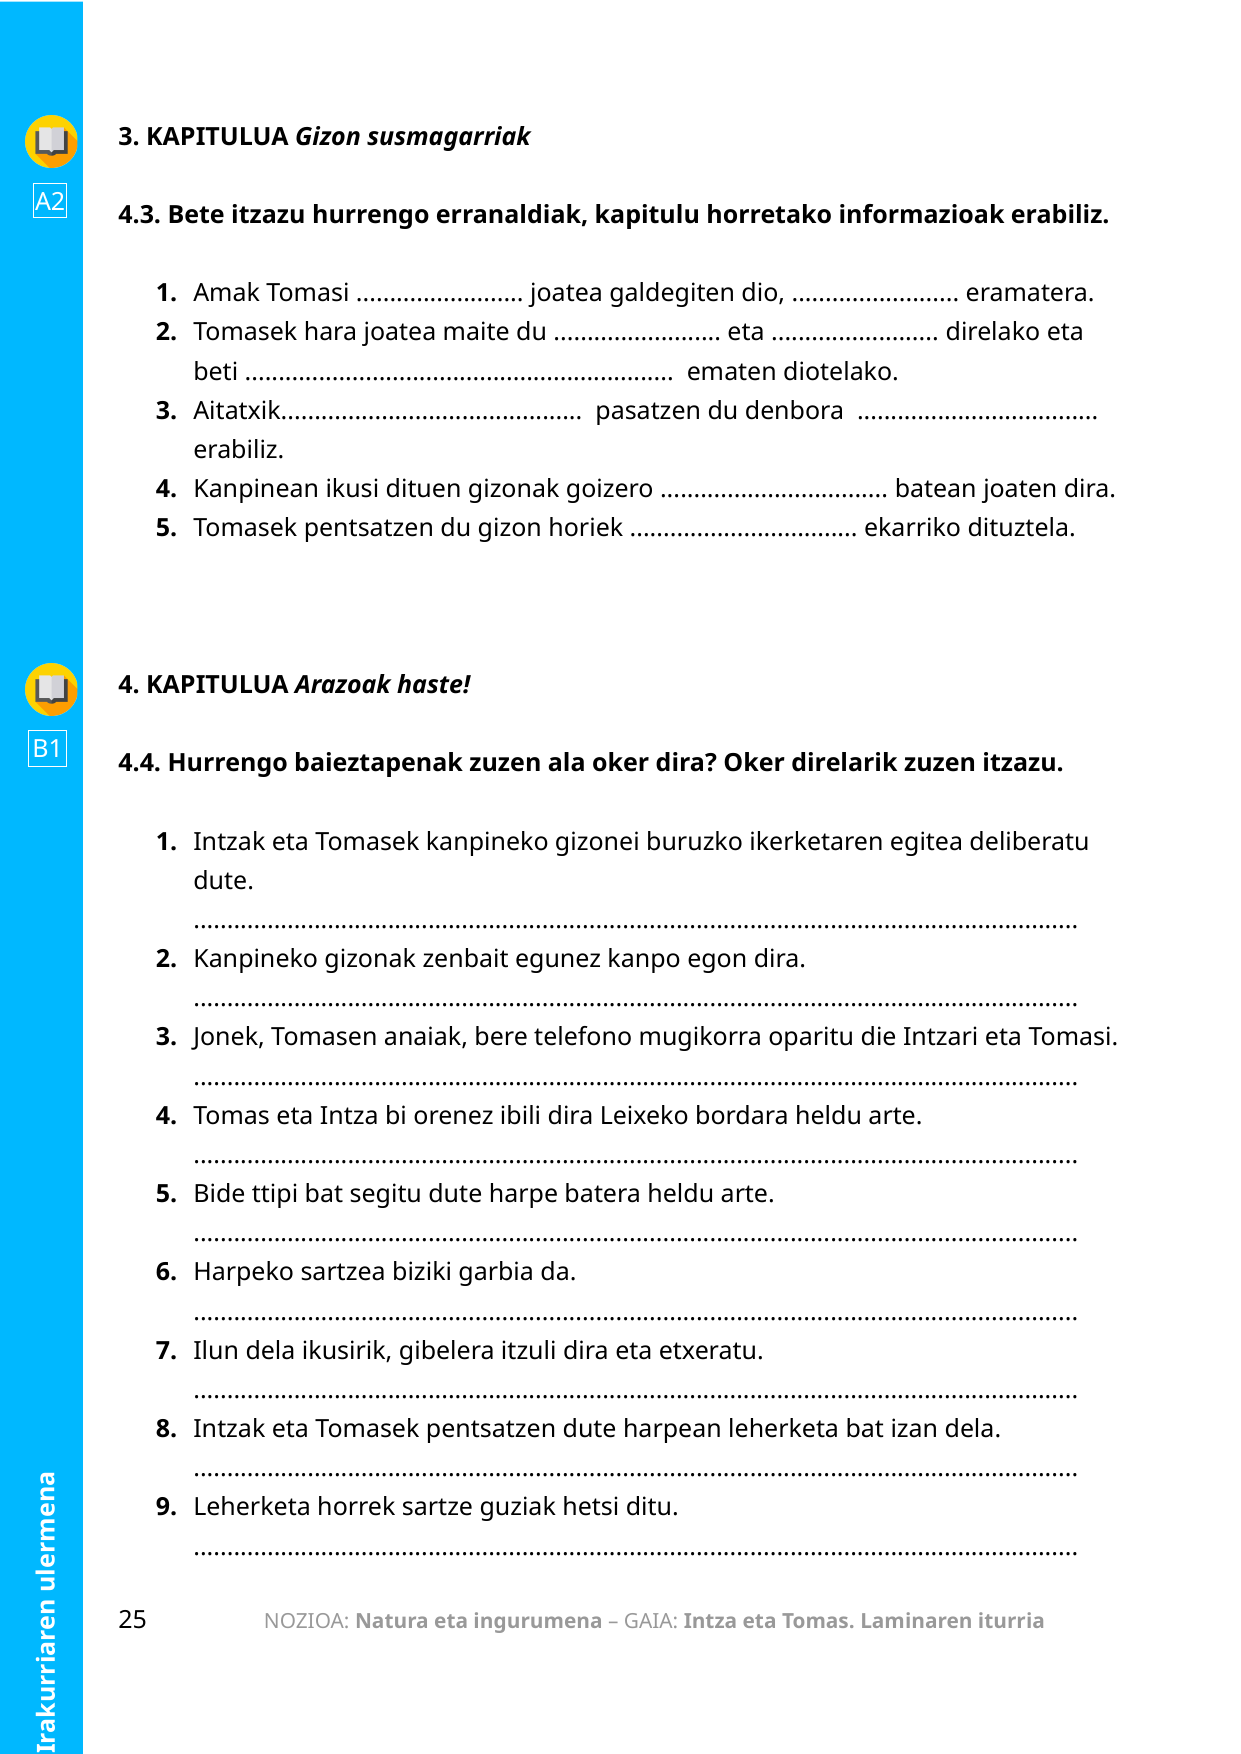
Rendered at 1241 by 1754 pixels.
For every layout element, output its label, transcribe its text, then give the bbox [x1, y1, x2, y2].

list Harpeko sartzea biziki garbia da. [156, 1254, 1122, 1288]
list Jonek, Tomasen anaiak, bere telefono mugikorra oparitu die Intzari eta Tomasi. [156, 1019, 1122, 1053]
picture [26, 664, 77, 715]
list Tomasek pentsatzen du gizon horiek .................................. ekarriko dituztela. [156, 510, 1122, 544]
text 4. KAPITULUA Arazoak haste! [118, 666, 1122, 701]
list .................................................................................................................................... [156, 1058, 1122, 1092]
list .................................................................................................................................... [156, 1293, 1122, 1327]
list Bide ttipi bat segitu dute harpe batera heldu arte. [156, 1176, 1122, 1210]
list .................................................................................................................................... [156, 1450, 1122, 1484]
list Kanpinean ikusi dituen gizonak goizero .................................. batean joaten dira. [156, 471, 1122, 505]
list Ilun dela ikusirik, gibelera itzuli dira eta etxeratu. [156, 1332, 1122, 1366]
list .................................................................................................................................... [156, 901, 1122, 936]
list Intzak eta Tomasek kanpineko gizonei buruzko ikerketaren egitea deliberatu dute. [156, 823, 1122, 896]
text 3. KAPITULUA Gizon susmagarriak [118, 118, 1122, 152]
text 4.4. Hurrengo baieztapenak zuzen ala oker dira? Oker direlarik zuzen itzazu. [118, 745, 1122, 779]
list Kanpineko gizonak zenbait egunez kanpo egon dira. .................................................................................................................................... [156, 941, 1122, 1014]
list Amak Tomasi ......................... joatea galdegiten dio, ......................... eramatera. [156, 275, 1122, 309]
list .................................................................................................................................... [156, 1215, 1122, 1249]
picture [26, 116, 77, 167]
list Aitatxik............................................. pasatzen du denbora .................................... erabiliz. [156, 392, 1122, 466]
list .................................................................................................................................... [156, 1528, 1122, 1562]
list Tomasek hara joatea maite du ......................... eta ......................... direlako eta beti ................................................................ ematen diotelako. [156, 314, 1122, 387]
list Tomas eta Intza bi orenez ibili dira Leixeko bordara heldu arte. [156, 1097, 1122, 1131]
list Leherketa horrek sartze guziak hetsi ditu. [156, 1489, 1122, 1523]
list Intzak eta Tomasek pentsatzen dute harpean leherketa bat izan dela. [156, 1411, 1122, 1445]
list .................................................................................................................................... [156, 1136, 1122, 1171]
list .................................................................................................................................... [156, 1371, 1122, 1406]
text 4.3. Bete itzazu hurrengo erranaldiak, kapitulu horretako informazioak erabiliz. [118, 196, 1122, 231]
